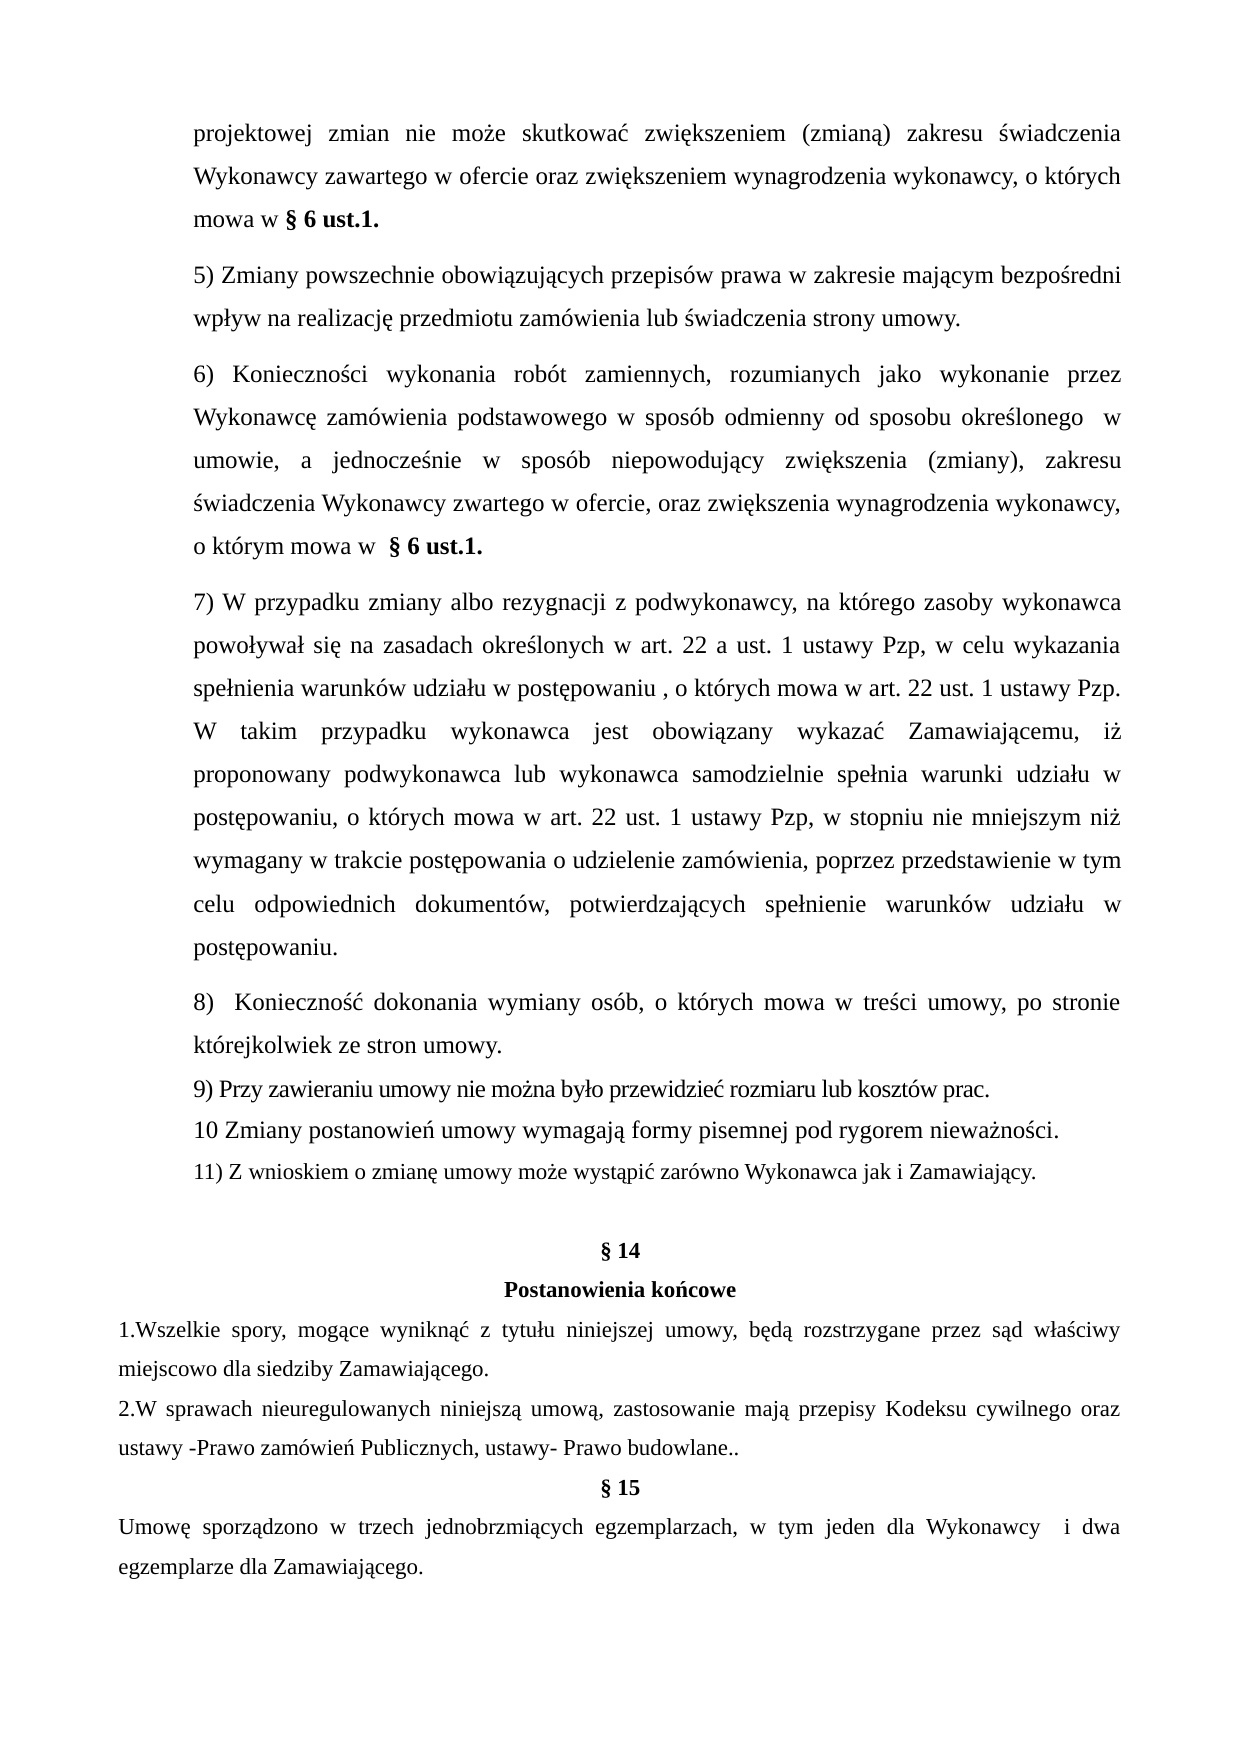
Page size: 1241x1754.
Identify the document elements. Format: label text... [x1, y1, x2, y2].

list 11) Z wnioskiem o zmianę umowy może wystąpić zarówno Wykonawca jak i Zamawiający. [156, 1158, 1122, 1184]
text § 15 [118, 1474, 1122, 1500]
text 1.Wszelkie spory, mogące wyniknąć z tytułu niniejszej umowy, będą rozstrzygane przez sąd właściwy miejscowo dla siedziby Zamawiającego. [118, 1316, 1122, 1382]
list 10 Zmiany postanowień umowy wymagają formy pisemnej pod rygorem nieważności. [156, 1115, 1122, 1144]
text 2.W sprawach nieuregulowanych niniejszą umową, zastosowanie mają przepisy Kodeksu cywilnego oraz ustawy -Prawo zamówień Publicznych, ustawy- Prawo budowlane.. [118, 1395, 1122, 1461]
list 9) Przy zawieraniu umowy nie można było przewidzieć rozmiaru lub kosztów prac. [156, 1074, 1122, 1102]
list projektowej zmian nie może skutkować zwiększeniem (zmianą) zakresu świadczenia Wykonawcy zawartego w ofercie oraz zwiększeniem wynagrodzenia wykonawcy, o których mowa w § 6 ust.1. [156, 118, 1122, 233]
list 6) Konieczności wykonania robót zamiennych, rozumianych jako wykonanie przez Wykonawcę zamówienia podstawowego w sposób odmienny od sposobu określonego w umowie, a jednocześnie w sposób niepowodujący zwiększenia (zmiany), zakresu świadczenia Wykonawcy zwartego w ofercie, oraz zwiększenia wynagrodzenia wykonawcy, o którym mowa w § 6 ust.1. [156, 359, 1122, 560]
text Postanowienia końcowe [118, 1277, 1122, 1303]
text § 14 [118, 1237, 1122, 1263]
list 8) Konieczność dokonania wymiany osób, o których mowa w treści umowy, po stronie którejkolwiek ze stron umowy. [156, 987, 1122, 1059]
list 7) W przypadku zmiany albo rezygnacji z podwykonawcy, na którego zasoby wykonawca powoływał się na zasadach określonych w art. 22 a ust. 1 ustawy Pzp, w celu wykazania spełnienia warunków udziału w postępowaniu , o których mowa w art. 22 ust. 1 ustawy Pzp. W takim przypadku wykonawca jest obowiązany wykazać Zamawiającemu, iż proponowany podwykonawca lub wykonawca samodzielnie spełnia warunki udziału w postępowaniu, o których mowa w art. 22 ust. 1 ustawy Pzp, w stopniu nie mniejszym niż wymagany w trakcie postępowania o udzielenie zamówienia, poprzez przedstawienie w tym celu odpowiednich dokumentów, potwierdzających spełnienie warunków udziału w postępowaniu. [156, 587, 1122, 961]
text Umowę sporządzono w trzech jednobrzmiących egzemplarzach, w tym jeden dla Wykonawcy i dwa egzemplarze dla Zamawiającego. [118, 1513, 1122, 1579]
list 5) Zmiany powszechnie obowiązujących przepisów prawa w zakresie mającym bezpośredni wpływ na realizację przedmiotu zamówienia lub świadczenia strony umowy. [156, 260, 1122, 332]
